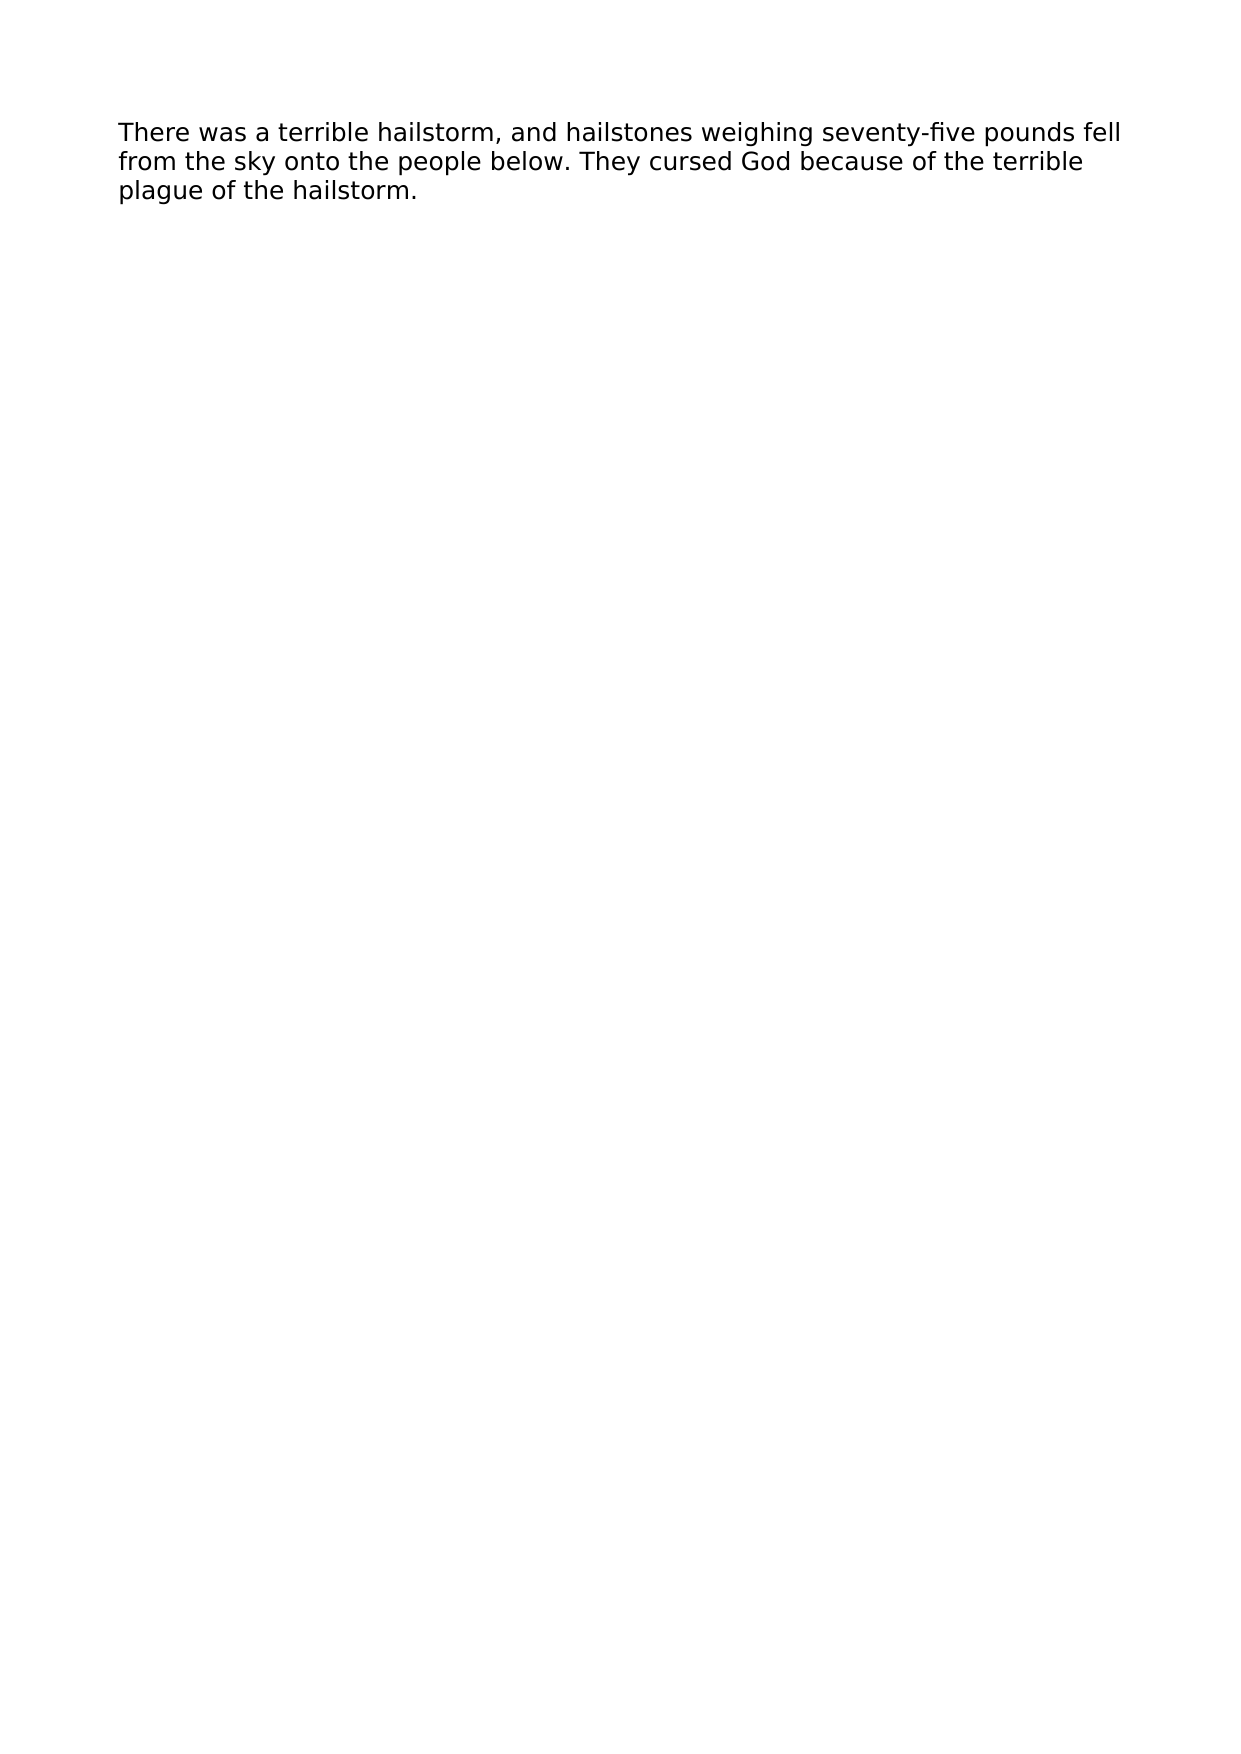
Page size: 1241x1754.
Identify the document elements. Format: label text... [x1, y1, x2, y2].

text There was a terrible hailstorm, and hailstones weighing seventy-five pounds fell from the sky onto the people below. They cursed God because of the terrible plague of the hailstorm. [118, 118, 1122, 206]
